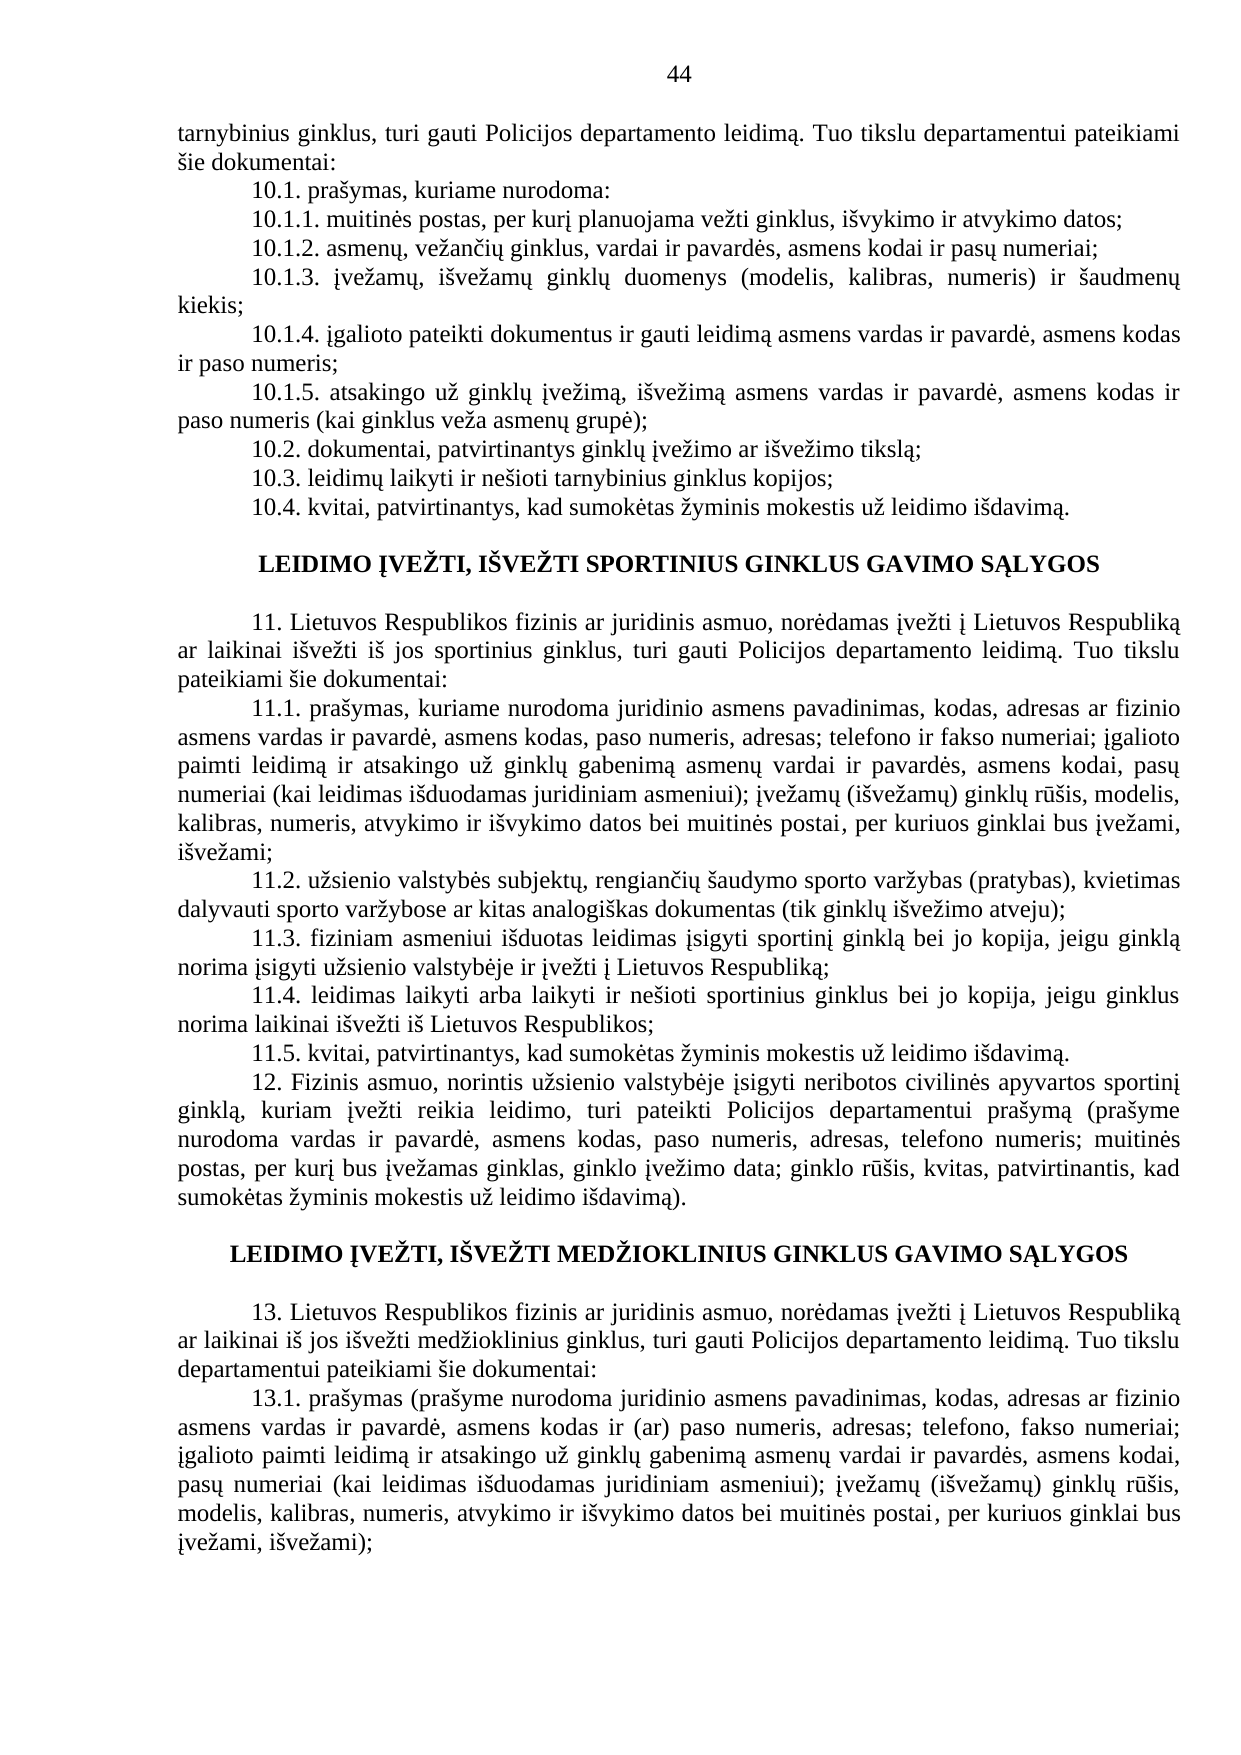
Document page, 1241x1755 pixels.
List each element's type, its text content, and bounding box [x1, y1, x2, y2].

text 11.3. fiziniam asmeniui išduotas leidimas įsigyti sportinį ginklą bei jo kopija, jeigu ginklą norima įsigyti užsienio valstybėje ir įvežti į Lietuvos Respubliką; [177, 923, 1181, 981]
text 10.1.3. įvežamų, išvežamų ginklų duomenys (modelis, kalibras, numeris) ir šaudmenų kiekis; [177, 262, 1181, 319]
text 10.2. dokumentai, patvirtinantys ginklų įvežimo ar išvežimo tikslą; [177, 434, 1181, 463]
text 10.1. prašymas, kuriame nurodoma: [177, 176, 1181, 204]
text Leidimo įvežti, išvežti medžioklinius ginklus gavimo sąlygos [177, 1239, 1181, 1268]
text 10.1.1. muitinės postas, per kurį planuojama vežti ginklus, išvykimo ir atvykimo datos; [177, 204, 1181, 233]
text 13. Lietuvos Respublikos fizinis ar juridinis asmuo, norėdamas įvežti į Lietuvos Respubliką ar laikinai iš jos išvežti medžioklinius ginklus, turi gauti Policijos departamento leidimą. Tuo tikslu departamentui pateikiami šie dokumentai: [177, 1297, 1181, 1383]
text tarnybinius ginklus, turi gauti Policijos departamento leidimą. Tuo tikslu departamentui pateikiami šie dokumentai: [177, 118, 1181, 176]
text 12. Fizinis asmuo, norintis užsienio valstybėje įsigyti neribotos civilinės apyvartos sportinį ginklą, kuriam įvežti reikia leidimo, turi pateikti Policijos departamentui prašymą (prašyme nurodoma vardas ir pavardė, asmens kodas, paso numeris, adresas, telefono numeris; muitinės postas, per kurį bus įvežamas ginklas, ginklo įvežimo data; ginklo rūšis, kvitas, patvirtinantis, kad sumokėtas žyminis mokestis už leidimo išdavimą). [177, 1067, 1181, 1211]
text 11. Lietuvos Respublikos fizinis ar juridinis asmuo, norėdamas įvežti į Lietuvos Respubliką ar laikinai išvežti iš jos sportinius ginklus, turi gauti Policijos departamento leidimą. Tuo tikslu pateikiami šie dokumentai: [177, 607, 1181, 693]
text 11.4. leidimas laikyti arba laikyti ir nešioti sportinius ginklus bei jo kopija, jeigu ginklus norima laikinai išvežti iš Lietuvos Respublikos; [177, 981, 1181, 1038]
text Leidimo įvežti, išvežti sportinius ginklus gavimo sąlygos [177, 549, 1181, 578]
text 13.1. prašymas (prašyme nurodoma juridinio asmens pavadinimas, kodas, adresas ar fizinio asmens vardas ir pavardė, asmens kodas ir (ar) paso numeris, adresas; telefono, fakso numeriai; įgalioto paimti leidimą ir atsakingo už ginklų gabenimą asmenų vardai ir pavardės, asmens kodai, pasų numeriai (kai leidimas išduodamas juridiniam asmeniui); įvežamų (išvežamų) ginklų rūšis, modelis, kalibras, numeris, atvykimo ir išvykimo datos bei muitinės postai, per kuriuos ginklai bus įvežami, išvežami); [177, 1383, 1181, 1556]
text 10.4. kvitai, patvirtinantys, kad sumokėtas žyminis mokestis už leidimo išdavimą. [177, 492, 1181, 521]
text 10.3. leidimų laikyti ir nešioti tarnybinius ginklus kopijos; [177, 463, 1181, 492]
text 11.1. prašymas, kuriame nurodoma juridinio asmens pavadinimas, kodas, adresas ar fizinio asmens vardas ir pavardė, asmens kodas, paso numeris, adresas; telefono ir fakso numeriai; įgalioto paimti leidimą ir atsakingo už ginklų gabenimą asmenų vardai ir pavardės, asmens kodai, pasų numeriai (kai leidimas išduodamas juridiniam asmeniui); įvežamų (išvežamų) ginklų rūšis, modelis, kalibras, numeris, atvykimo ir išvykimo datos bei muitinės postai, per kuriuos ginklai bus įvežami, išvežami; [177, 693, 1181, 866]
text 10.1.2. asmenų, vežančių ginklus, vardai ir pavardės, asmens kodai ir pasų numeriai; [177, 233, 1181, 262]
text 10.1.5. atsakingo už ginklų įvežimą, išvežimą asmens vardas ir pavardė, asmens kodas ir paso numeris (kai ginklus veža asmenų grupė); [177, 377, 1181, 434]
text 11.5. kvitai, patvirtinantys, kad sumokėtas žyminis mokestis už leidimo išdavimą. [177, 1038, 1181, 1067]
text 10.1.4. įgalioto pateikti dokumentus ir gauti leidimą asmens vardas ir pavardė, asmens kodas ir paso numeris; [177, 319, 1181, 377]
text 11.2. užsienio valstybės subjektų, rengiančių šaudymo sporto varžybas (pratybas), kvietimas dalyvauti sporto varžybose ar kitas analogiškas dokumentas (tik ginklų išvežimo atveju); [177, 866, 1181, 923]
